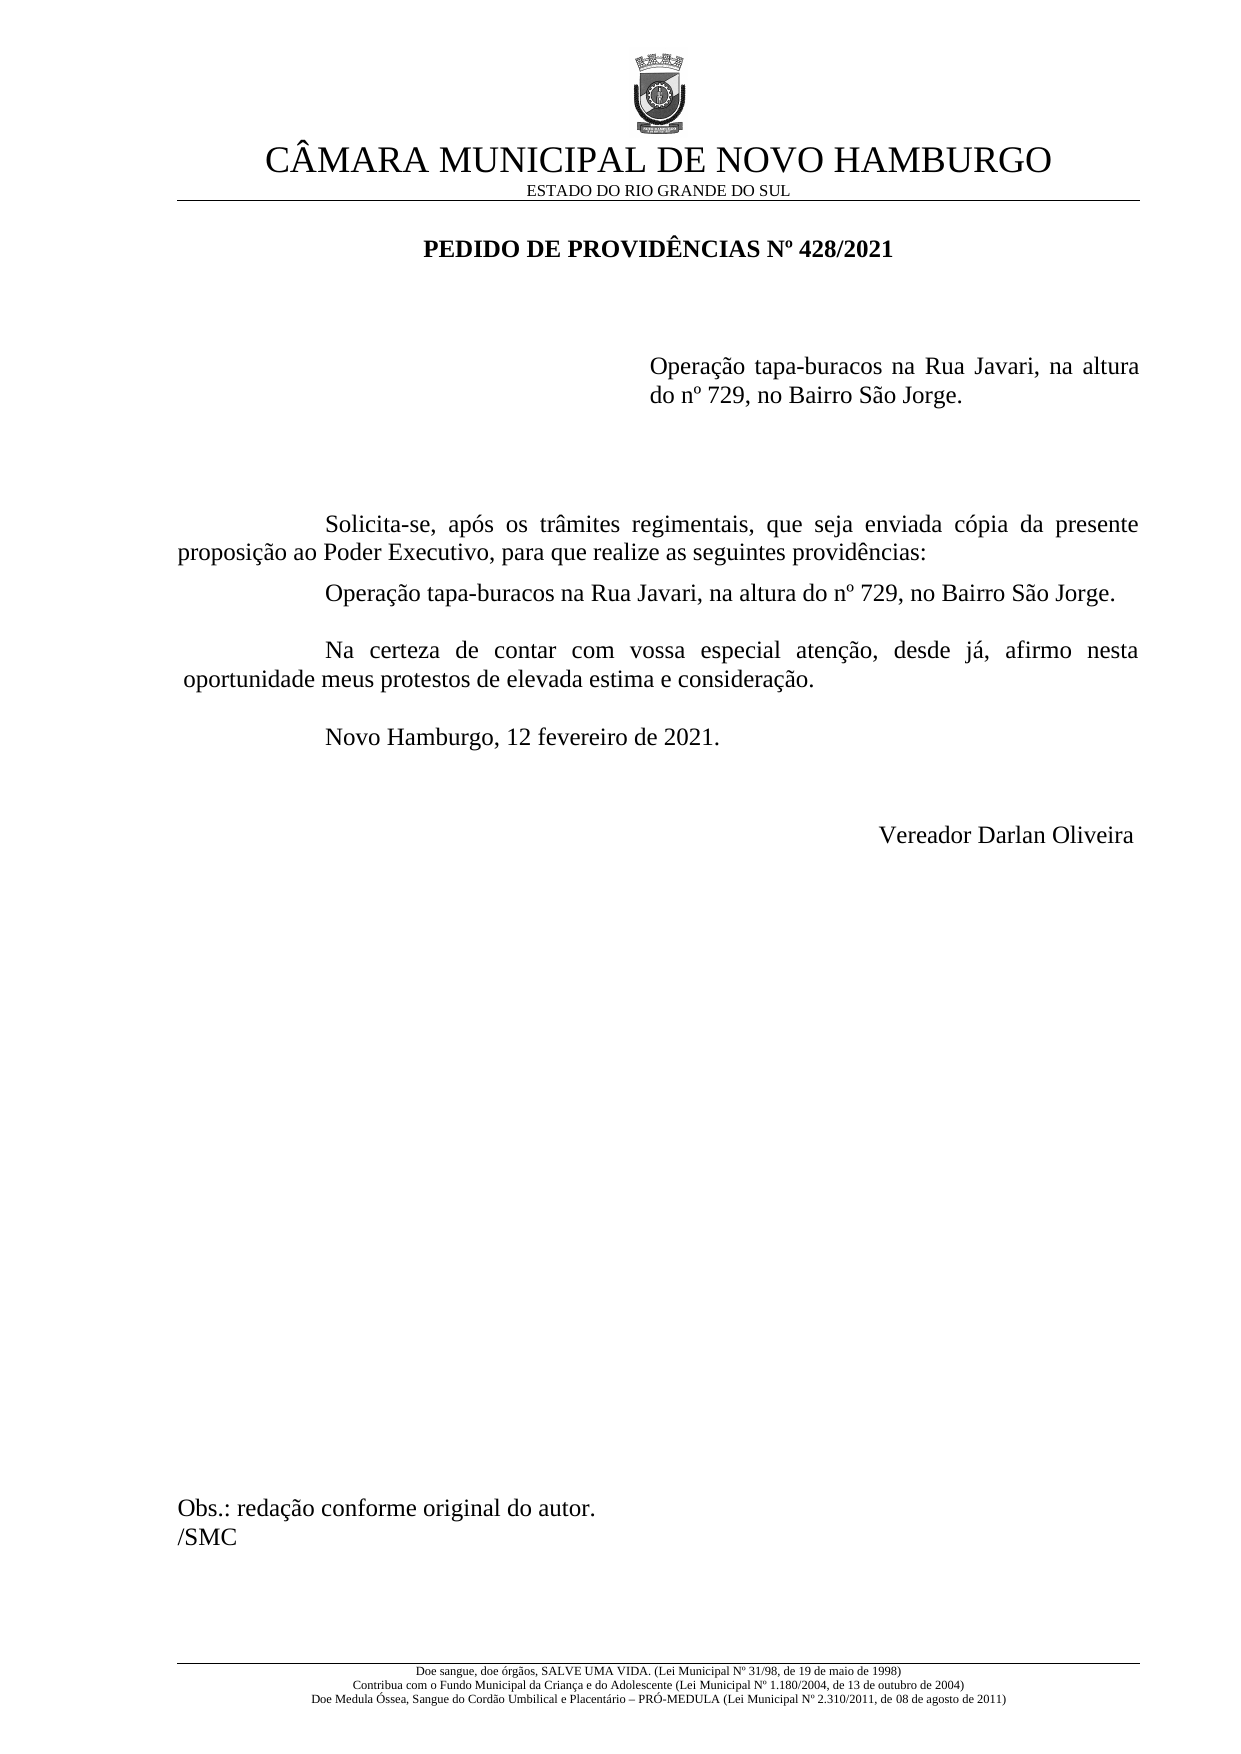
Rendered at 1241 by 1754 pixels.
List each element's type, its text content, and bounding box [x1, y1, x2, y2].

text Operação tapa-buracos na Rua Javari, na altura do nº 729, no Bairro São Jorge. [183, 578, 1140, 607]
text Vereador Darlan Oliveira [177, 820, 1140, 848]
text /SMC [177, 1522, 1140, 1550]
text Solicita-se, após os trâmites regimentais, que seja enviada cópia da presente proposição ao Poder Executivo, para que realize as seguintes providências: [177, 509, 1140, 566]
text PEDIDO DE PROVIDÊNCIAS Nº 428/2021 [177, 234, 1140, 262]
text Na certeza de contar com vossa especial atenção, desde já, afirmo nesta oportunidade meus protestos de elevada estima e consideração. [183, 636, 1140, 693]
text Operação tapa-buracos na Rua Javari, na altura do nº 729, no Bairro São Jorge. [649, 351, 1140, 408]
text Obs.: redação conforme original do autor. [177, 1493, 1140, 1522]
text Novo Hamburgo, 12 fevereiro de 2021. [183, 722, 1140, 751]
